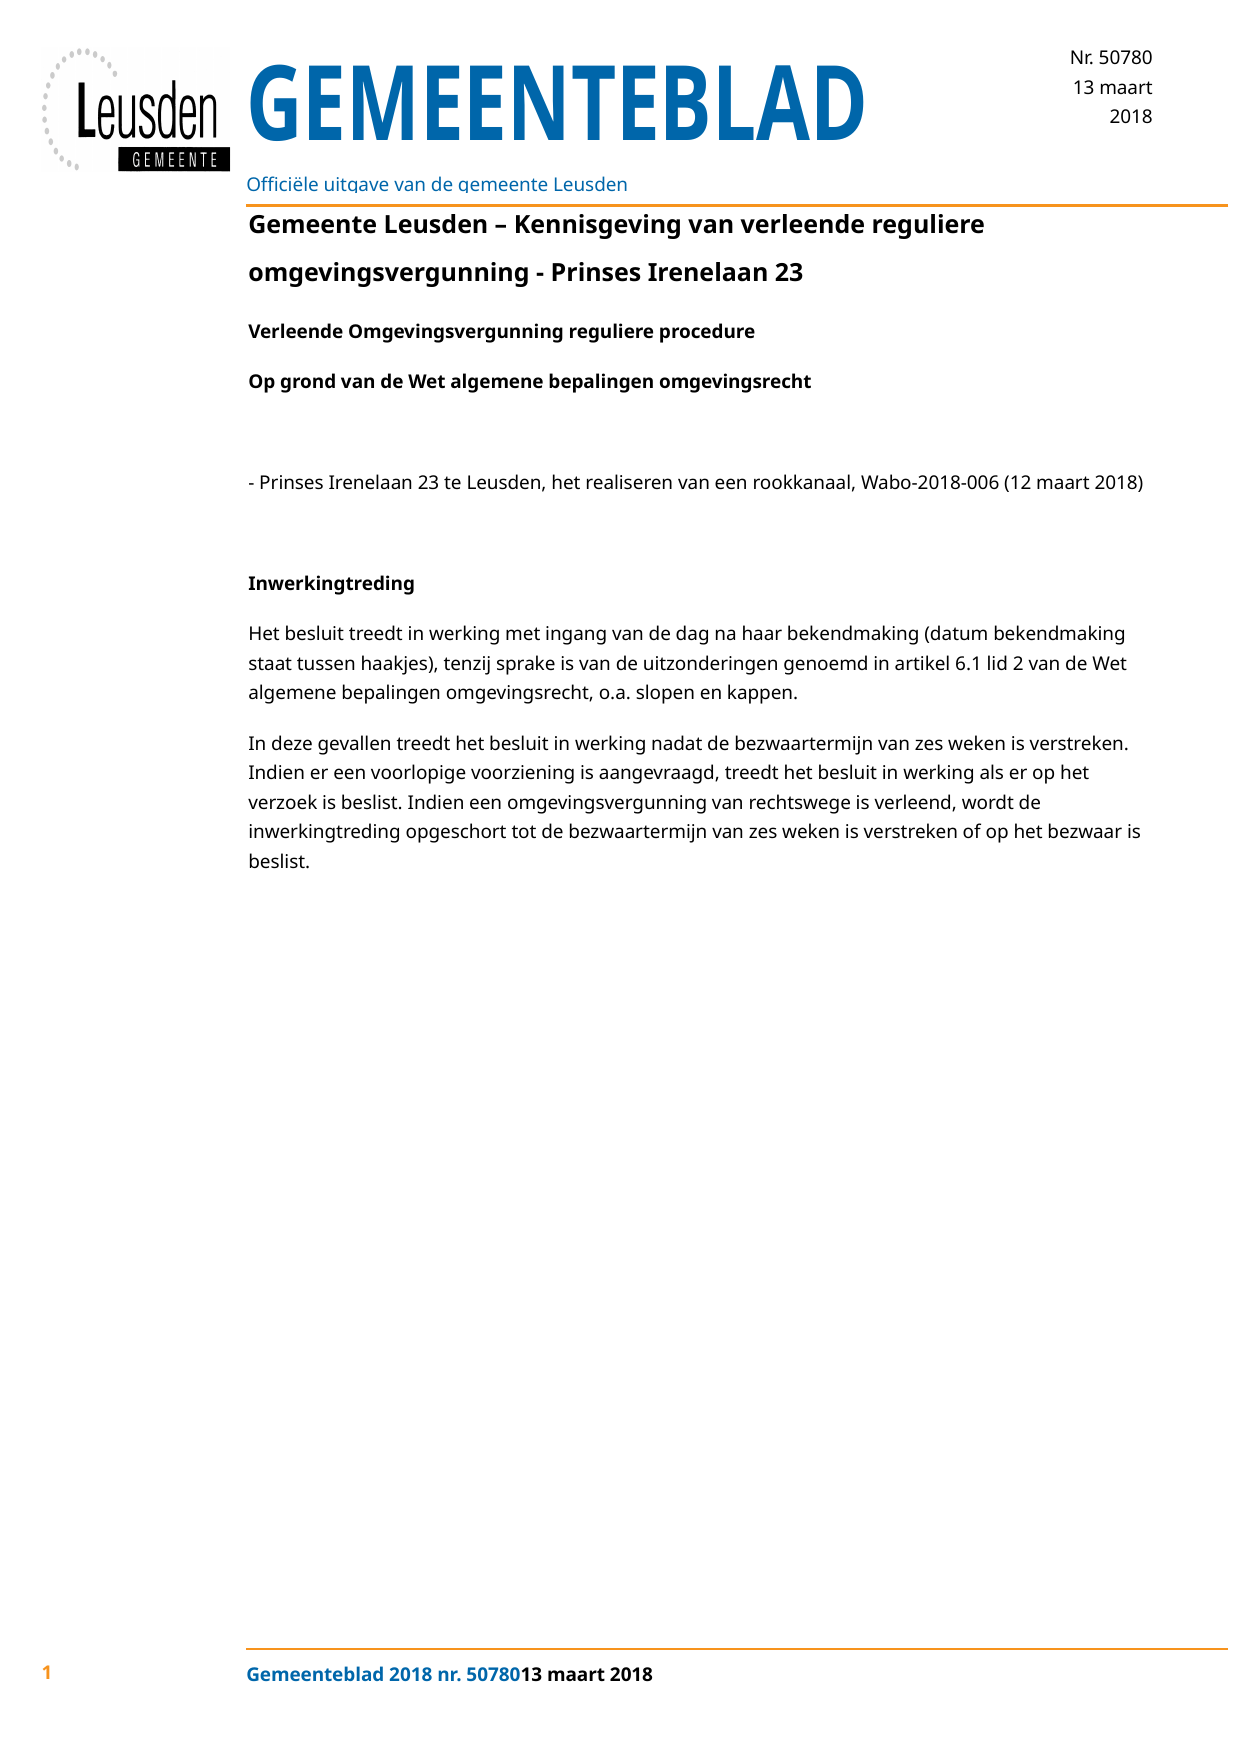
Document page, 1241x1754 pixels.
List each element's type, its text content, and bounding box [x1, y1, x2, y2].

text In deze gevallen treedt het besluit in werking nadat de bezwaartermijn van zes weken is verstreken. Indien er een voorlopige voorziening is aangevraagd, treedt het besluit in werking als er op het verzoek is beslist. Indien een omgevingsvergunning van rechtswege is verleend, wordt de inwerkingtreding opgeschort tot de bezwaartermijn van zes weken is verstreken of op het bezwaar is beslist. [248, 730, 1152, 874]
text Verleende Omgevingsvergunning reguliere procedure [248, 318, 1152, 344]
text Inwerkingtreding [248, 570, 1152, 596]
text Gemeente Leusden – Kennisgeving van verleende reguliere omgevingsvergunning - Prinses Irenelaan 23 [248, 207, 1152, 288]
text Op grond van de Wet algemene bepalingen omgevingsrecht [248, 368, 1152, 394]
text Het besluit treedt in werking met ingang van de dag na haar bekendmaking (datum bekendmaking staat tussen haakjes), tenzij sprake is van de uitzonderingen genoemd in artikel 6.1 lid 2 van de Wet algemene bepalingen omgevingsrecht, o.a. slopen en kappen. [248, 620, 1152, 705]
picture [41, 47, 231, 172]
text - Prinses Irenelaan 23 te Leusden, het realiseren van een rookkanaal, Wabo-2018-006 (12 maart 2018) [248, 469, 1152, 495]
